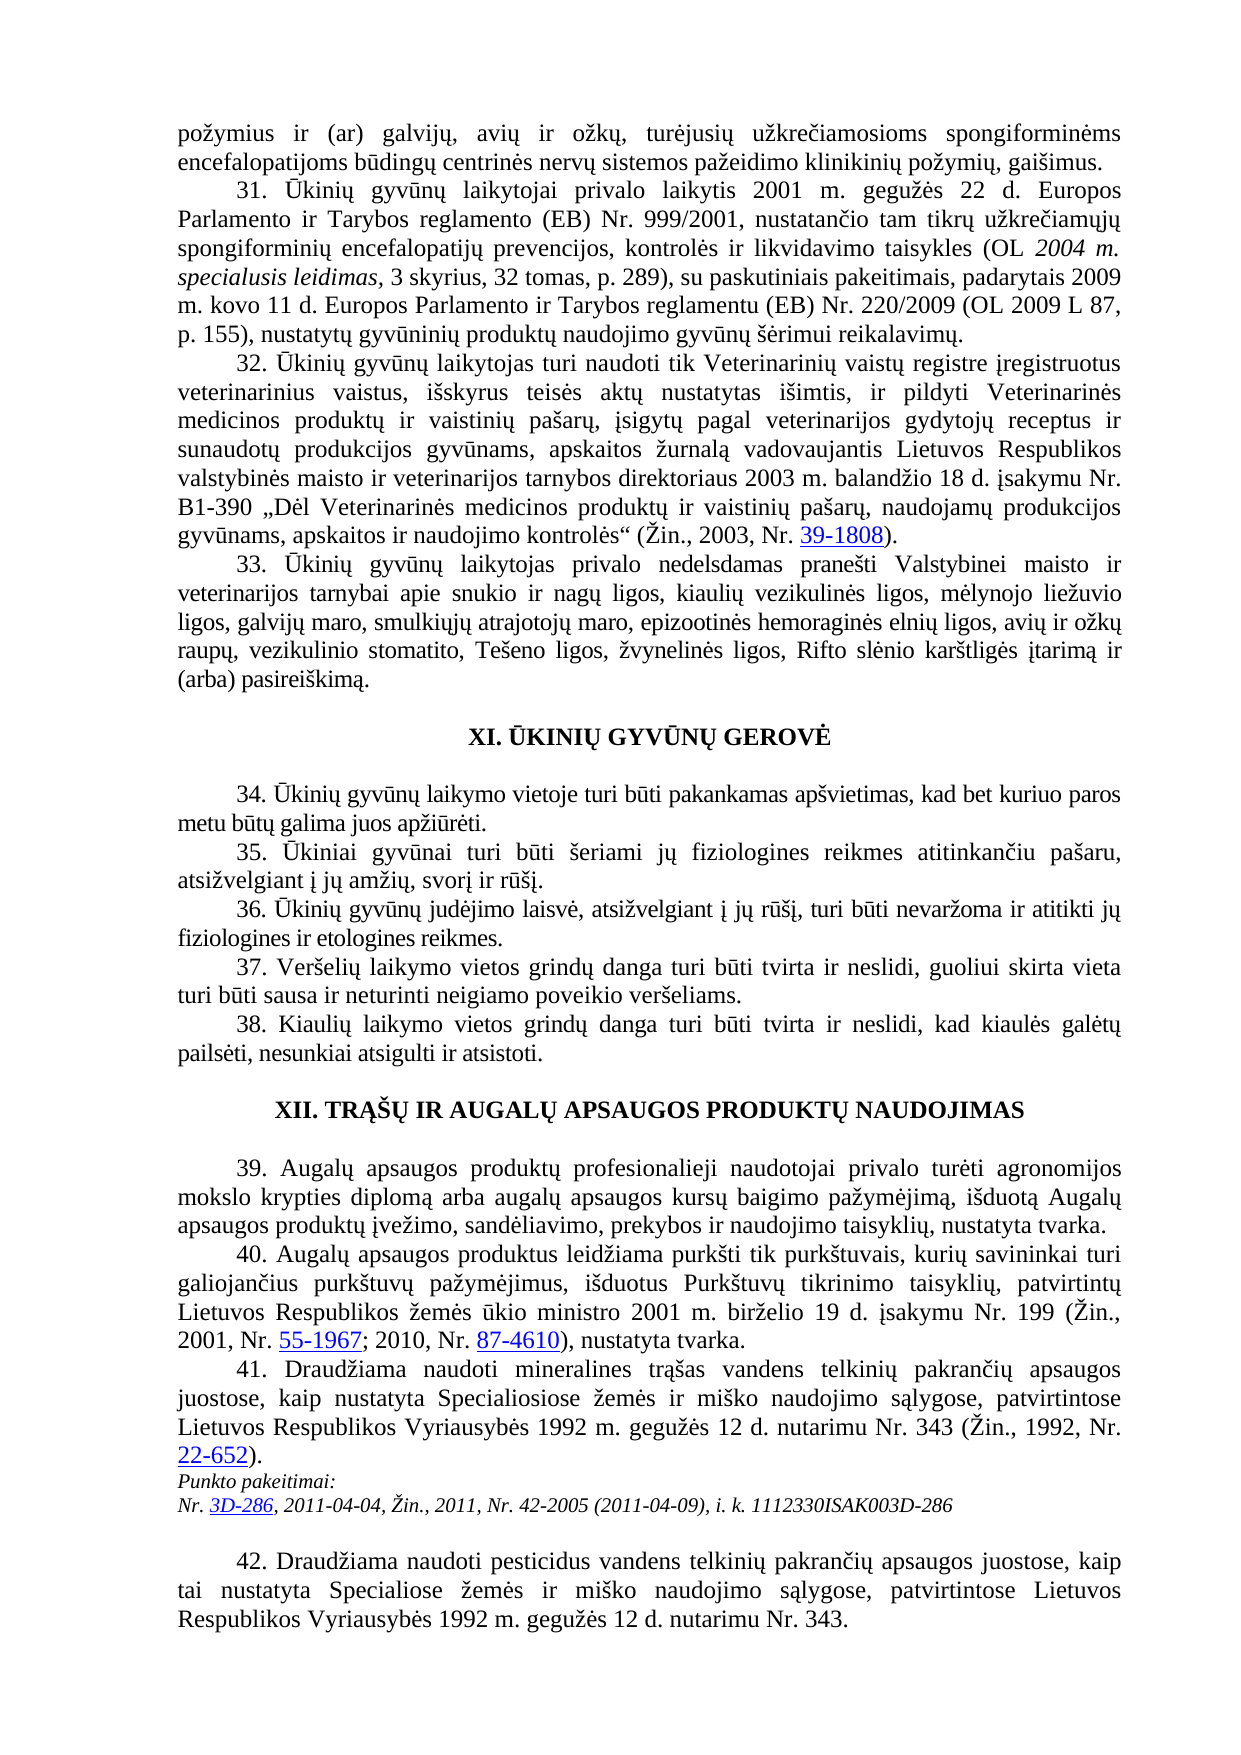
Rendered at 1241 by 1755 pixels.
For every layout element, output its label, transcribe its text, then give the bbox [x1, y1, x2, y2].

text 40. Augalų apsaugos produktus leidžiama purkšti tik purkštuvais, kurių savininkai turi galiojančius purkštuvų pažymėjimus, išduotus Purkštuvų tikrinimo taisyklių, patvirtintų Lietuvos Respublikos žemės ūkio ministro 2001 m. birželio 19 d. įsakymu Nr. 199 (Žin., 2001, Nr. 55-1967; 2010, Nr. 87-4610), nustatyta tvarka. [177, 1239, 1122, 1354]
text 32. Ūkinių gyvūnų laikytojas turi naudoti tik Veterinarinių vaistų registre įregistruotus veterinarinius vaistus, išskyrus teisės aktų nustatytas išimtis, ir pildyti Veterinarinės medicinos produktų ir vaistinių pašarų, įsigytų pagal veterinarijos gydytojų receptus ir sunaudotų produkcijos gyvūnams, apskaitos žurnalą vadovaujantis Lietuvos Respublikos valstybinės maisto ir veterinarijos tarnybos direktoriaus 2003 m. balandžio 18 d. įsakymu Nr. B1-390 „Dėl Veterinarinės medicinos produktų ir vaistinių pašarų, naudojamų produkcijos gyvūnams, apskaitos ir naudojimo kontrolės“ (Žin., 2003, Nr. 39-1808). [177, 348, 1122, 549]
text 39. Augalų apsaugos produktų profesionalieji naudotojai privalo turėti agronomijos mokslo krypties diplomą arba augalų apsaugos kursų baigimo pažymėjimą, išduotą Augalų apsaugos produktų įvežimo, sandėliavimo, prekybos ir naudojimo taisyklių, nustatyta tvarka. [177, 1153, 1122, 1239]
text 42. Draudžiama naudoti pesticidus vandens telkinių pakrančių apsaugos juostose, kaip tai nustatyta Specialiose žemės ir miško naudojimo sąlygose, patvirtintose Lietuvos Respublikos Vyriausybės 1992 m. gegužės 12 d. nutarimu Nr. 343. [177, 1546, 1122, 1632]
text 41. Draudžiama naudoti mineralines trąšas vandens telkinių pakrančių apsaugos juostose, kaip nustatyta Specialiosiose žemės ir miško naudojimo sąlygose, patvirtintose Lietuvos Respublikos Vyriausybės 1992 m. gegužės 12 d. nutarimu Nr. 343 (Žin., 1992, Nr. 22-652). [177, 1354, 1122, 1469]
text 31. Ūkinių gyvūnų laikytojai privalo laikytis 2001 m. gegužės 22 d. Europos Parlamento ir Tarybos reglamento (EB) Nr. 999/2001, nustatančio tam tikrų užkrečiamųjų spongiforminių encefalopatijų prevencijos, kontrolės ir likvidavimo taisykles (OL 2004 m. specialusis leidimas, 3 skyrius, 32 tomas, p. 289), su paskutiniais pakeitimais, padarytais 2009 m. kovo 11 d. Europos Parlamento ir Tarybos reglamentu (EB) Nr. 220/2009 (OL 2009 L 87, p. 155), nustatytų gyvūninių produktų naudojimo gyvūnų šėrimui reikalavimų. [177, 176, 1122, 348]
text XI. ŪKINIŲ GYVŪNŲ GEROVĖ [177, 722, 1122, 751]
text 35. Ūkiniai gyvūnai turi būti šeriami jų fiziologines reikmes atitinkančiu pašaru, atsižvelgiant į jų amžių, svorį ir rūšį. [177, 837, 1122, 894]
text XII. trąšų ir augalų apsaugos produktų naudojimas [177, 1096, 1122, 1124]
text 36. Ūkinių gyvūnų judėjimo laisvė, atsižvelgiant į jų rūšį, turi būti nevaržoma ir atitikti jų fiziologines ir etologines reikmes. [177, 894, 1122, 952]
text Nr. 3D-286, 2011-04-04, Žin., 2011, Nr. 42-2005 (2011-04-09), i. k. 1112330ISAK003D-286 [177, 1493, 1122, 1517]
text 37. Veršelių laikymo vietos grindų danga turi būti tvirta ir neslidi, guoliui skirta vieta turi būti sausa ir neturinti neigiamo poveikio veršeliams. [177, 952, 1122, 1009]
text 38. Kiaulių laikymo vietos grindų danga turi būti tvirta ir neslidi, kad kiaulės galėtų pailsėti, nesunkiai atsigulti ir atsistoti. [177, 1009, 1122, 1067]
text 34. Ūkinių gyvūnų laikymo vietoje turi būti pakankamas apšvietimas, kad bet kuriuo paros metu būtų galima juos apžiūrėti. [177, 779, 1122, 837]
text Punkto pakeitimai: [177, 1469, 1122, 1493]
text požymius ir (ar) galvijų, avių ir ožkų, turėjusių užkrečiamosioms spongiforminėms encefalopatijoms būdingų centrinės nervų sistemos pažeidimo klinikinių požymių, gaišimus. [177, 118, 1122, 176]
text 33. Ūkinių gyvūnų laikytojas privalo nedelsdamas pranešti Valstybinei maisto ir veterinarijos tarnybai apie snukio ir nagų ligos, kiaulių vezikulinės ligos, mėlynojo liežuvio ligos, galvijų maro, smulkiųjų atrajotojų maro, epizootinės hemoraginės elnių ligos, avių ir ožkų raupų, vezikulinio stomatito, Tešeno ligos, žvynelinės ligos, Rifto slėnio karštligės įtarimą ir (arba) pasireiškimą. [177, 549, 1122, 693]
